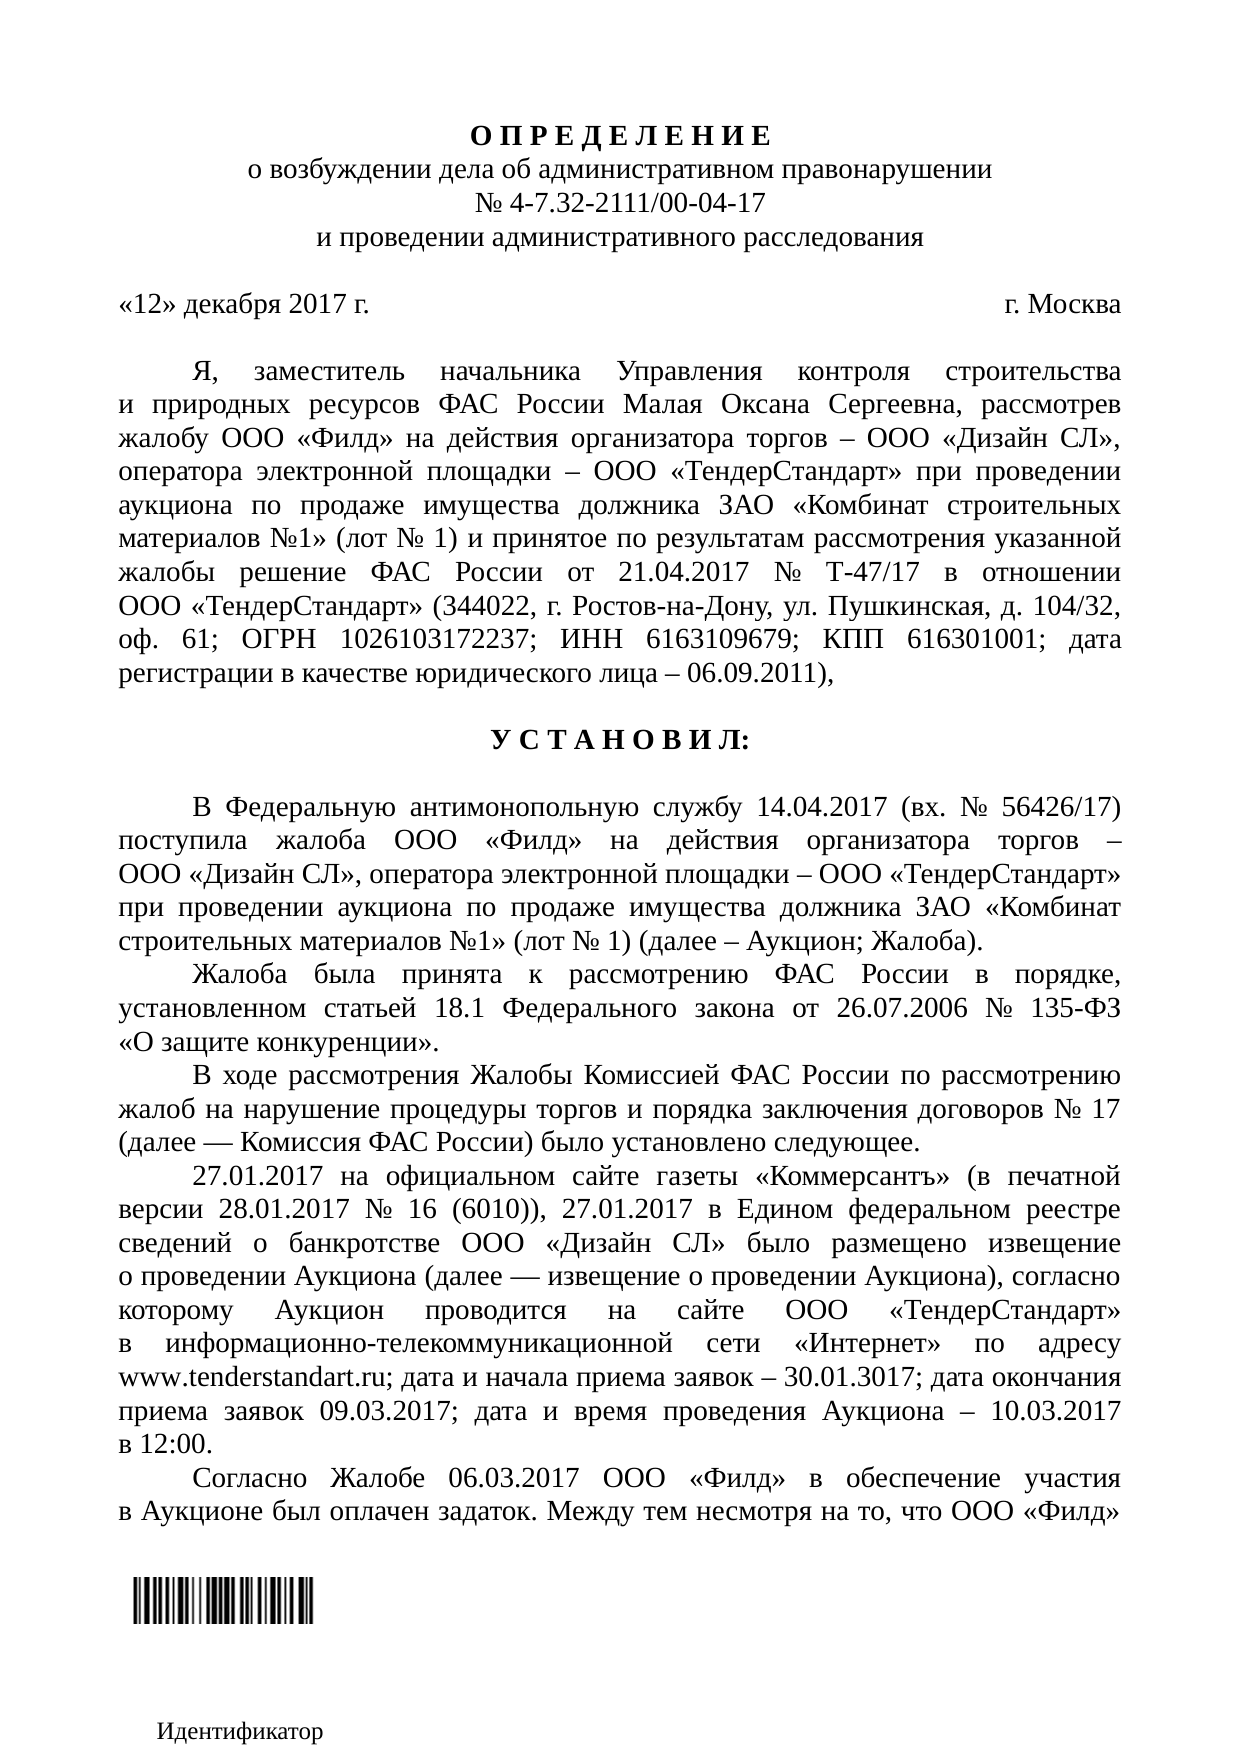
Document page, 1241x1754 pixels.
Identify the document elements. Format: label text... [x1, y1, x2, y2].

text У С Т А Н О В И Л: [118, 722, 1122, 755]
text № 4-7.32-2111/00-04-17 [118, 185, 1122, 219]
text о возбуждении дела об административном правонарушении [118, 152, 1122, 185]
text 27.01.2017 на официальном сайте газеты «Коммерсантъ» (в печатной версии 28.01.2017 № 16 (6010)), 27.01.2017 в Едином федеральном реестре сведений о банкротстве ООО «Дизайн СЛ» было размещено извещение о проведении Аукциона (далее — извещение о проведении Аукциона), согласно которому Аукцион проводится на сайте ООО «ТендерСтандарт» в информационно-телекоммуникационной сети «Интернет» по адресу www.tenderstandart.ru; дата и начала приема заявок – 30.01.3017; дата окончания приема заявок 09.03.2017; дата и время проведения Аукциона – 10.03.2017 в 12:00. [118, 1158, 1122, 1460]
text Я, заместитель начальника Управления контроля строительства и природных ресурсов ФАС России Малая Оксана Сергеевна, рассмотрев жалобу ООО «Филд» на действия организатора торгов – ООО «Дизайн СЛ», оператора электронной площадки – ООО «ТендерСтандарт» при проведении аукциона по продаже имущества должника ЗАО «Комбинат строительных материалов №1» (лот № 1) и принятое по результатам рассмотрения указанной жалобы решение ФАС России от 21.04.2017 № Т-47/17 в отношении ООО «ТендерСтандарт» (344022, г. Ростов-на-Дону, ул. Пушкинская, д. 104/32, оф. 61; ОГРН 1026103172237; ИНН 6163109679; КПП 616301001; дата регистрации в качестве юридического лица – 06.09.2011), [118, 353, 1122, 688]
text и проведении административного расследования [118, 219, 1122, 252]
text О П Р Е Д Е Л Е Н И Е [118, 118, 1122, 152]
picture [118, 1577, 331, 1624]
text В Федеральную антимонопольную службу 14.04.2017 (вх. № 56426/17) поступила жалоба ООО «Филд» на действия организатора торгов – ООО «Дизайн СЛ», оператора электронной площадки – ООО «ТендерСтандарт» при проведении аукциона по продаже имущества должника ЗАО «Комбинат строительных материалов №1» (лот № 1) (далее – Аукцион; Жалоба). [118, 789, 1122, 957]
text Согласно Жалобе 06.03.2017 ООО «Филд» в обеспечение участия в Аукционе был оплачен задаток. Между тем несмотря на то, что ООО «Филд» [118, 1460, 1122, 1527]
text В ходе рассмотрения Жалобы Комиссией ФАС России по рассмотрению жалоб на нарушение процедуры торгов и порядка заключения договоров № 17 (далее — Комиссия ФАС России) было установлено следующее. [118, 1057, 1122, 1158]
text «12» декабря 2017 г. г. Москва [118, 286, 1122, 319]
text Жалоба была принята к рассмотрению ФАС России в порядке, установленном статьей 18.1 Федерального закона от 26.07.2006 № 135-ФЗ «О защите конкуренции». [118, 957, 1122, 1057]
